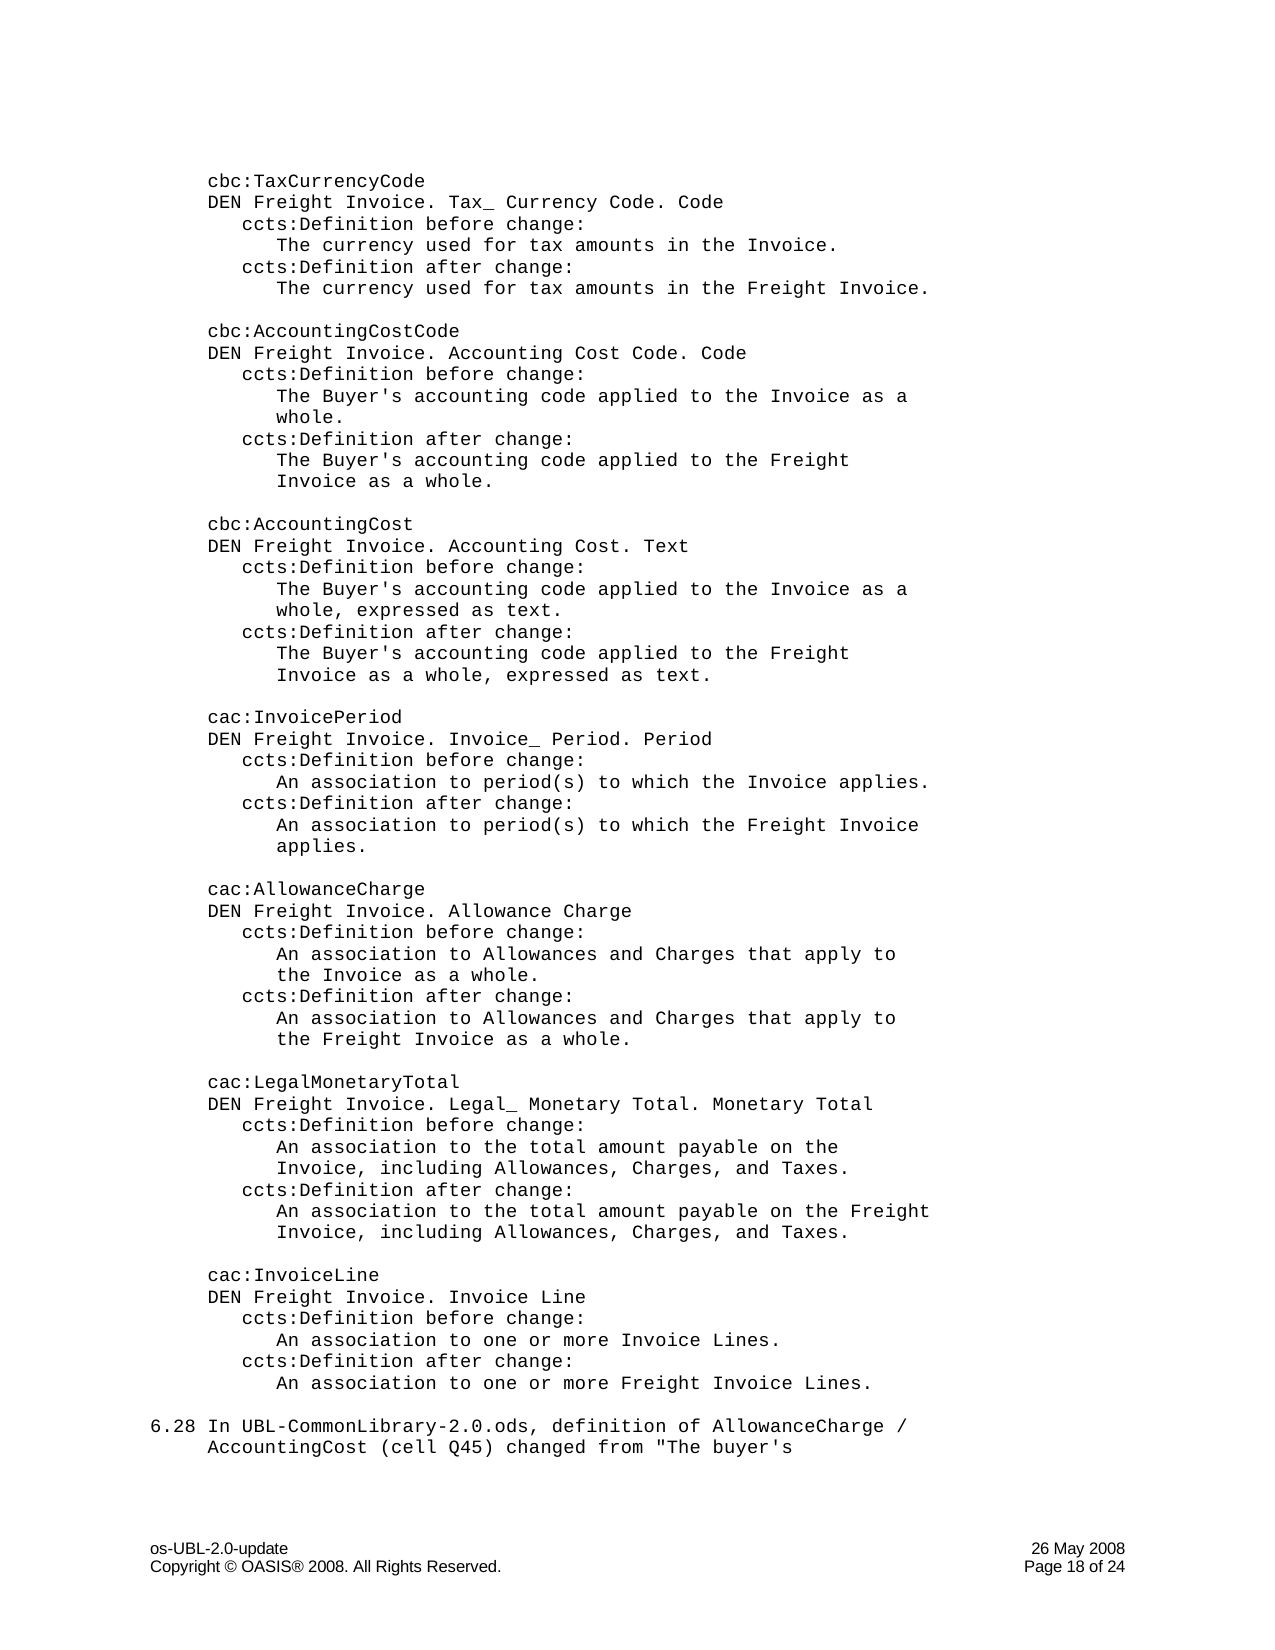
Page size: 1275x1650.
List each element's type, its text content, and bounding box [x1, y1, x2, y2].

text ccts:Definition before change: [150, 558, 1125, 579]
text ccts:Definition before change: [150, 1116, 1125, 1137]
text cbc:AccountingCost [150, 515, 1125, 536]
text ccts:Definition after change: [150, 257, 1125, 279]
text cac:InvoicePeriod [150, 708, 1125, 729]
text DEN Freight Invoice. Allowance Charge [150, 901, 1125, 922]
text ccts:Definition after change: [150, 1180, 1125, 1201]
text The currency used for tax amounts in the Invoice. [150, 236, 1125, 257]
text An association to the total amount payable on the [150, 1137, 1125, 1158]
text ccts:Definition before change: [150, 922, 1125, 944]
text Invoice, including Allowances, Charges, and Taxes. [150, 1158, 1125, 1180]
text ccts:Definition before change: [150, 751, 1125, 772]
text An association to Allowances and Charges that apply to [150, 944, 1125, 965]
text ccts:Definition after change: [150, 622, 1125, 643]
text ccts:Definition before change: [150, 1309, 1125, 1330]
text ccts:Definition before change: [150, 364, 1125, 386]
text The Buyer's accounting code applied to the Freight [150, 450, 1125, 472]
text the Freight Invoice as a whole. [150, 1030, 1125, 1051]
text An association to period(s) to which the Freight Invoice [150, 815, 1125, 837]
text The Buyer's accounting code applied to the Invoice as a [150, 386, 1125, 407]
text 6.28 In UBL-CommonLibrary-2.0.ods, definition of AllowanceCharge / [150, 1416, 1125, 1437]
text DEN Freight Invoice. Accounting Cost. Text [150, 536, 1125, 558]
text cbc:AccountingCostCode [150, 322, 1125, 343]
text Invoice as a whole. [150, 472, 1125, 493]
text An association to Allowances and Charges that apply to [150, 1008, 1125, 1030]
text DEN Freight Invoice. Legal_ Monetary Total. Monetary Total [150, 1094, 1125, 1116]
text the Invoice as a whole. [150, 965, 1125, 987]
text Invoice as a whole, expressed as text. [150, 665, 1125, 686]
text ccts:Definition after change: [150, 794, 1125, 815]
text whole, expressed as text. [150, 601, 1125, 622]
text ccts:Definition after change: [150, 429, 1125, 450]
text cbc:TaxCurrencyCode [150, 171, 1125, 193]
text AccountingCost (cell Q45) changed from "The buyer's [150, 1437, 1125, 1459]
text DEN Freight Invoice. Invoice Line [150, 1287, 1125, 1309]
text applies. [150, 837, 1125, 858]
text DEN Freight Invoice. Accounting Cost Code. Code [150, 343, 1125, 364]
text The Buyer's accounting code applied to the Invoice as a [150, 579, 1125, 601]
text Invoice, including Allowances, Charges, and Taxes. [150, 1223, 1125, 1244]
text An association to the total amount payable on the Freight [150, 1201, 1125, 1223]
text An association to period(s) to which the Invoice applies. [150, 772, 1125, 794]
text An association to one or more Invoice Lines. [150, 1330, 1125, 1352]
text The currency used for tax amounts in the Freight Invoice. [150, 279, 1125, 300]
text ccts:Definition after change: [150, 1352, 1125, 1373]
text ccts:Definition after change: [150, 987, 1125, 1008]
text cac:LegalMonetaryTotal [150, 1073, 1125, 1094]
text DEN Freight Invoice. Invoice_ Period. Period [150, 729, 1125, 751]
text The Buyer's accounting code applied to the Freight [150, 643, 1125, 665]
text cac:AllowanceCharge [150, 879, 1125, 901]
text cac:InvoiceLine [150, 1266, 1125, 1287]
text DEN Freight Invoice. Tax_ Currency Code. Code [150, 193, 1125, 214]
text An association to one or more Freight Invoice Lines. [150, 1373, 1125, 1394]
text ccts:Definition before change: [150, 214, 1125, 236]
text whole. [150, 407, 1125, 429]
